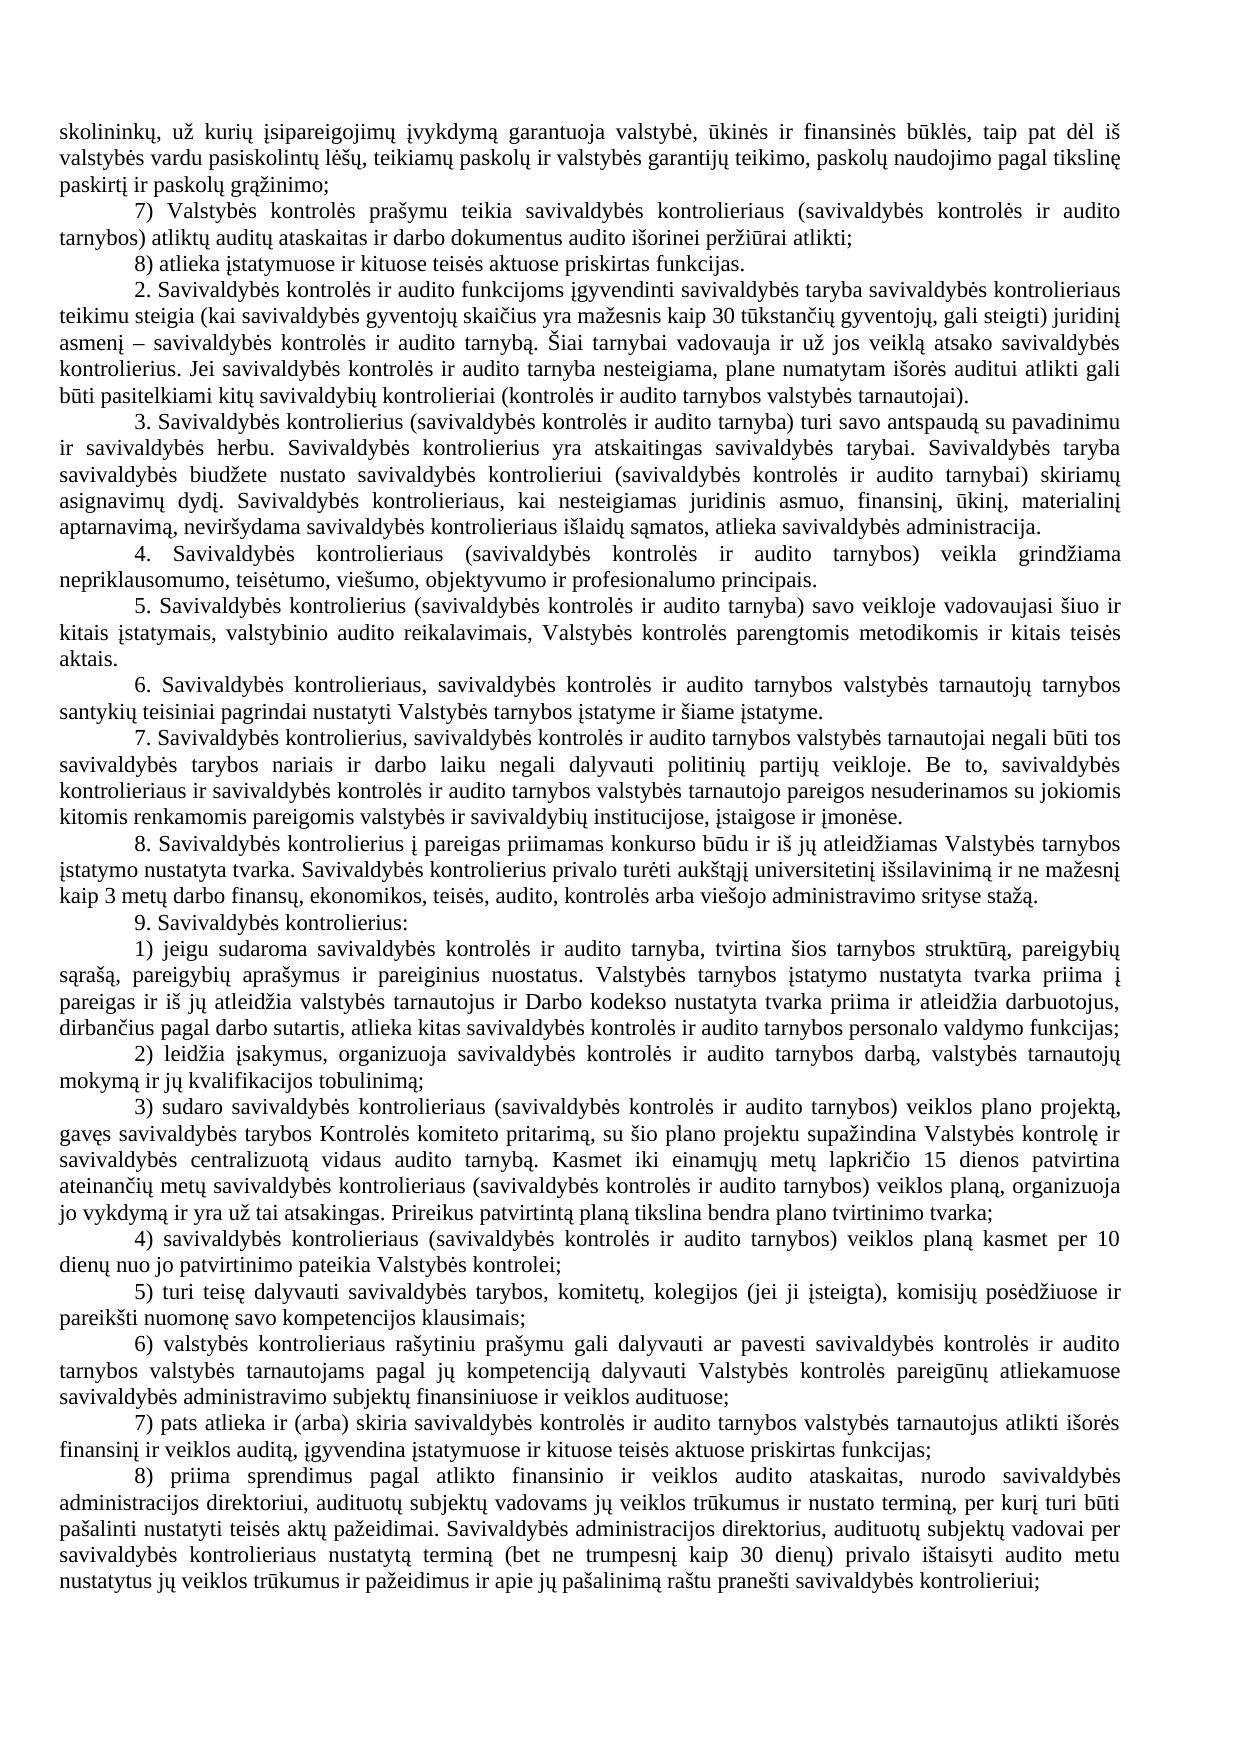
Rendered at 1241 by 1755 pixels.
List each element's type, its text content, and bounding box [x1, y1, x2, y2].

text skolininkų, už kurių įsipareigojimų įvykdymą garantuoja valstybė, ūkinės ir finansinės būklės, taip pat dėl iš valstybės vardu pasiskolintų lėšų, teikiamų paskolų ir valstybės garantijų teikimo, paskolų naudojimo pagal tikslinę paskirtį ir paskolų grąžinimo; [59, 118, 1122, 197]
text 7) Valstybės kontrolės prašymu teikia savivaldybės kontrolieriaus (savivaldybės kontrolės ir audito tarnybos) atliktų auditų ataskaitas ir darbo dokumentus audito išorinei peržiūrai atlikti; [59, 197, 1122, 250]
text 6) valstybės kontrolieriaus rašytiniu prašymu gali dalyvauti ar pavesti savivaldybės kontrolės ir audito tarnybos valstybės tarnautojams pagal jų kompetenciją dalyvauti Valstybės kontrolės pareigūnų atliekamuose savivaldybės administravimo subjektų finansiniuose ir veiklos audituose; [59, 1330, 1122, 1409]
text 1) jeigu sudaroma savivaldybės kontrolės ir audito tarnyba, tvirtina šios tarnybos struktūrą, pareigybių sąrašą, pareigybių aprašymus ir pareiginius nuostatus. Valstybės tarnybos įstatymo nustatyta tvarka priima į pareigas ir iš jų atleidžia valstybės tarnautojus ir Darbo kodekso nustatyta tvarka priima ir atleidžia darbuotojus, dirbančius pagal darbo sutartis, atlieka kitas savivaldybės kontrolės ir audito tarnybos personalo valdymo funkcijas; [59, 935, 1122, 1041]
text 6. Savivaldybės kontrolieriaus, savivaldybės kontrolės ir audito tarnybos valstybės tarnautojų tarnybos santykių teisiniai pagrindai nustatyti Valstybės tarnybos įstatyme ir šiame įstatyme. [59, 672, 1122, 724]
text 8) atlieka įstatymuose ir kituose teisės aktuose priskirtas funkcijas. [59, 250, 1122, 276]
text 7. Savivaldybės kontrolierius, savivaldybės kontrolės ir audito tarnybos valstybės tarnautojai negali būti tos savivaldybės tarybos nariais ir darbo laiku negali dalyvauti politinių partijų veikloje. Be to, savivaldybės kontrolieriaus ir savivaldybės kontrolės ir audito tarnybos valstybės tarnautojo pareigos nesuderinamos su jokiomis kitomis renkamomis pareigomis valstybės ir savivaldybių institucijose, įstaigose ir įmonėse. [59, 724, 1122, 830]
text 8) priima sprendimus pagal atlikto finansinio ir veiklos audito ataskaitas, nurodo savivaldybės administracijos direktoriui, audituotų subjektų vadovams jų veiklos trūkumus ir nustato terminą, per kurį turi būti pašalinti nustatyti teisės aktų pažeidimai. Savivaldybės administracijos direktorius, audituotų subjektų vadovai per savivaldybės kontrolieriaus nustatytą terminą (bet ne trumpesnį kaip 30 dienų) privalo ištaisyti audito metu nustatytus jų veiklos trūkumus ir pažeidimus ir apie jų pašalinimą raštu pranešti savivaldybės kontrolieriui; [59, 1462, 1122, 1594]
text 5) turi teisę dalyvauti savivaldybės tarybos, komitetų, kolegijos (jei ji įsteigta), komisijų posėdžiuose ir pareikšti nuomonę savo kompetencijos klausimais; [59, 1278, 1122, 1330]
text 3) sudaro savivaldybės kontrolieriaus (savivaldybės kontrolės ir audito tarnybos) veiklos plano projektą, gavęs savivaldybės tarybos Kontrolės komiteto pritarimą, su šio plano projektu supažindina Valstybės kontrolę ir savivaldybės centralizuotą vidaus audito tarnybą. Kasmet iki einamųjų metų lapkričio 15 dienos patvirtina ateinančių metų savivaldybės kontrolieriaus (savivaldybės kontrolės ir audito tarnybos) veiklos planą, organizuoja jo vykdymą ir yra už tai atsakingas. Prireikus patvirtintą planą tikslina bendra plano tvirtinimo tvarka; [59, 1093, 1122, 1225]
text 2) leidžia įsakymus, organizuoja savivaldybės kontrolės ir audito tarnybos darbą, valstybės tarnautojų mokymą ir jų kvalifikacijos tobulinimą; [59, 1041, 1122, 1093]
text 5. Savivaldybės kontrolierius (savivaldybės kontrolės ir audito tarnyba) savo veikloje vadovaujasi šiuo ir kitais įstatymais, valstybinio audito reikalavimais, Valstybės kontrolės parengtomis metodikomis ir kitais teisės aktais. [59, 592, 1122, 672]
text 8. Savivaldybės kontrolierius į pareigas priimamas konkurso būdu ir iš jų atleidžiamas Valstybės tarnybos įstatymo nustatyta tvarka. Savivaldybės kontrolierius privalo turėti aukštąjį universitetinį išsilavinimą ir ne mažesnį kaip 3 metų darbo finansų, ekonomikos, teisės, audito, kontrolės arba viešojo administravimo srityse stažą. [59, 830, 1122, 909]
text 4) savivaldybės kontrolieriaus (savivaldybės kontrolės ir audito tarnybos) veiklos planą kasmet per 10 dienų nuo jo patvirtinimo pateikia Valstybės kontrolei; [59, 1225, 1122, 1278]
text 4. Savivaldybės kontrolieriaus (savivaldybės kontrolės ir audito tarnybos) veikla grindžiama nepriklausomumo, teisėtumo, viešumo, objektyvumo ir profesionalumo principais. [59, 540, 1122, 592]
text 3. Savivaldybės kontrolierius (savivaldybės kontrolės ir audito tarnyba) turi savo antspaudą su pavadinimu ir savivaldybės herbu. Savivaldybės kontrolierius yra atskaitingas savivaldybės tarybai. Savivaldybės taryba savivaldybės biudžete nustato savivaldybės kontrolieriui (savivaldybės kontrolės ir audito tarnybai) skiriamų asignavimų dydį. Savivaldybės kontrolieriaus, kai nesteigiamas juridinis asmuo, finansinį, ūkinį, materialinį aptarnavimą, neviršydama savivaldybės kontrolieriaus išlaidų sąmatos, atlieka savivaldybės administracija. [59, 408, 1122, 540]
text 2. Savivaldybės kontrolės ir audito funkcijoms įgyvendinti savivaldybės taryba savivaldybės kontrolieriaus teikimu steigia (kai savivaldybės gyventojų skaičius yra mažesnis kaip 30 tūkstančių gyventojų, gali steigti) juridinį asmenį – savivaldybės kontrolės ir audito tarnybą. Šiai tarnybai vadovauja ir už jos veiklą atsako savivaldybės kontrolierius. Jei savivaldybės kontrolės ir audito tarnyba nesteigiama, plane numatytam išorės auditui atlikti gali būti pasitelkiami kitų savivaldybių kontrolieriai (kontrolės ir audito tarnybos valstybės tarnautojai). [59, 276, 1122, 408]
text 9. Savivaldybės kontrolierius: [59, 909, 1122, 935]
text 7) pats atlieka ir (arba) skiria savivaldybės kontrolės ir audito tarnybos valstybės tarnautojus atlikti išorės finansinį ir veiklos auditą, įgyvendina įstatymuose ir kituose teisės aktuose priskirtas funkcijas; [59, 1409, 1122, 1462]
